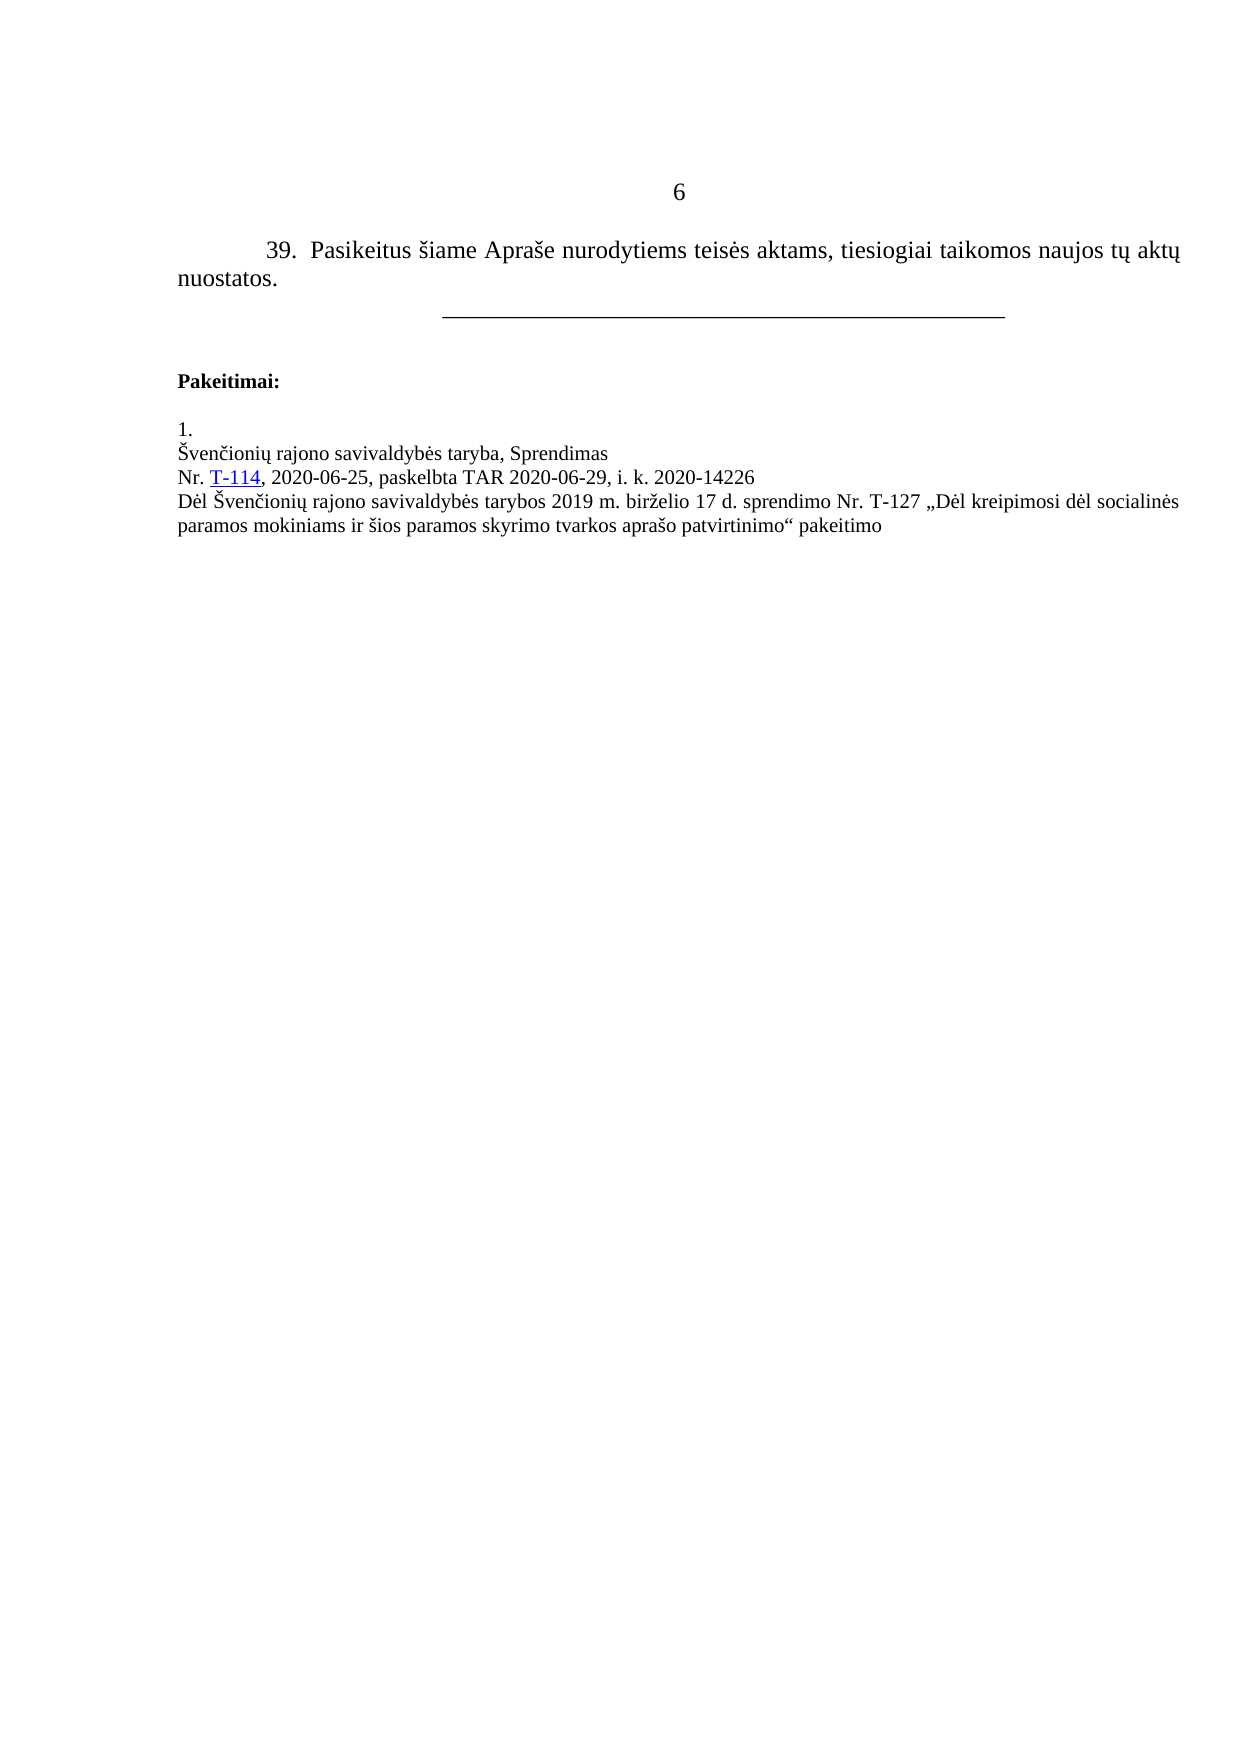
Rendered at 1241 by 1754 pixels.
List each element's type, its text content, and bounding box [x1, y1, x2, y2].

text Nr. T-114, 2020-06-25, paskelbta TAR 2020-06-29, i. k. 2020-14226 [177, 465, 1181, 489]
text Pakeitimai: [177, 369, 1181, 393]
text 39. Pasikeitus šiame Apraše nurodytiems teisės aktams, tiesiogiai taikomos naujos tų aktų nuostatos. [177, 235, 1181, 292]
text Švenčionių rajono savivaldybės taryba, Sprendimas [177, 441, 1181, 465]
text _____________________________________________ [177, 292, 1181, 321]
text Dėl Švenčionių rajono savivaldybės tarybos 2019 m. birželio 17 d. sprendimo Nr. T-127 „Dėl kreipimosi dėl socialinės paramos mokiniams ir šios paramos skyrimo tvarkos aprašo patvirtinimo“ pakeitimo [177, 489, 1181, 537]
text 1. [177, 417, 1181, 441]
